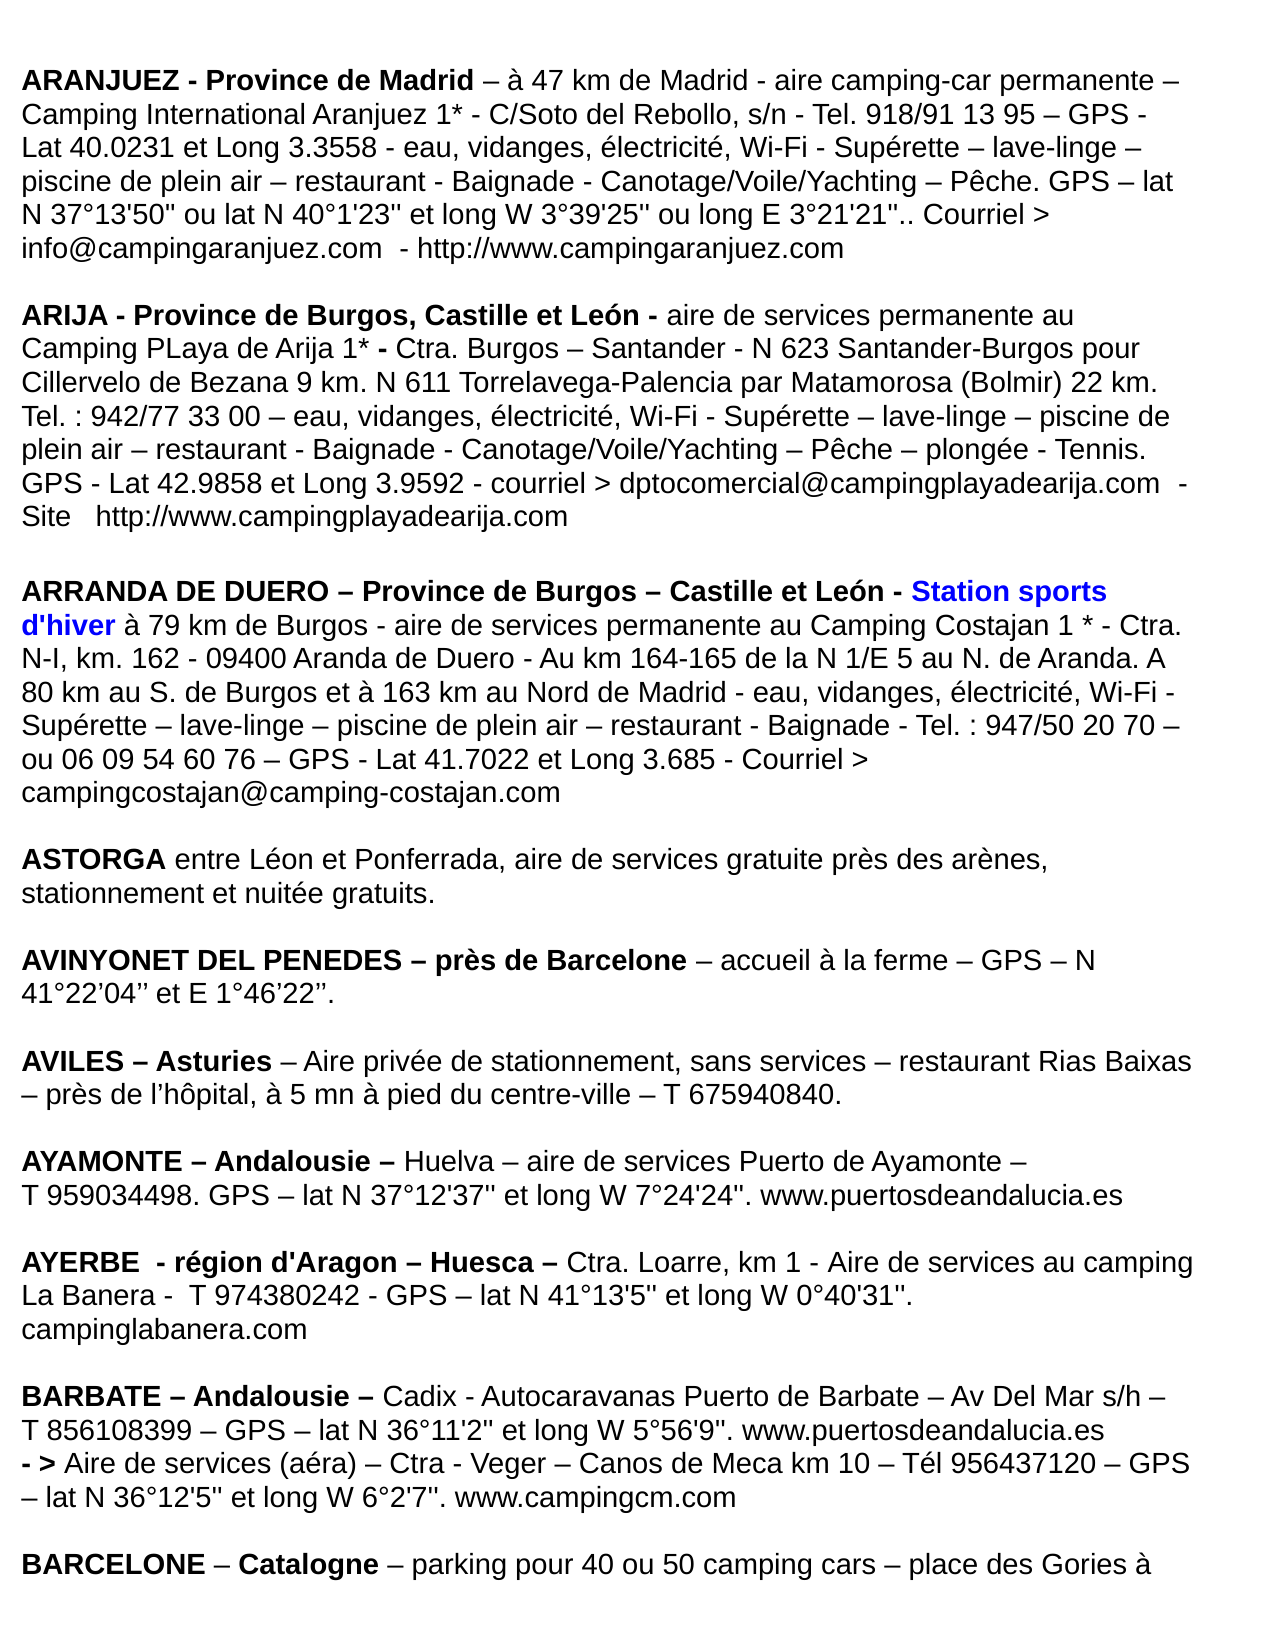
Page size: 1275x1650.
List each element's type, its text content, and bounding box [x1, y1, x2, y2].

text BARBATE – Andalousie – Cadix - Autocaravanas Puerto de Barbate – Av Del Mar s/h – T 856108399 – GPS – lat N 36°11'2'' et long W 5°56'9''. www.puertosdeandalucia.es [21, 1379, 1196, 1446]
text ARANJUEZ - Province de Madrid – à 47 km de Madrid - aire camping-car permanente – Camping International Aranjuez 1* - C/Soto del Rebollo, s/n - Tel. 918/91 13 95 – GPS - Lat 40.0231 et Long 3.3558 - eau, vidanges, électricité, Wi-Fi - Supérette – lave-linge – piscine de plein air – restaurant - Baignade - Canotage/Voile/Yachting – Pêche. GPS – lat N 37°13'50'' ou lat N 40°1'23'' et long W 3°39'25'' ou long E 3°21'21''.. Courriel > info@campingaranjuez.com - http://www.campingaranjuez.com [21, 63, 1196, 264]
text - > Aire de services (aéra) – Ctra - Veger – Canos de Meca km 10 – Tél 956437120 – GPS – lat N 36°12'5'' et long W 6°2'7''. www.campingcm.com [21, 1446, 1196, 1513]
text BARCELONE – Catalogne – parking pour 40 ou 50 camping cars – place des Gories à [21, 1547, 1196, 1580]
text ASTORGA entre Léon et Ponferrada, aire de services gratuite près des arènes, stationnement et nuitée gratuits. [21, 842, 1196, 909]
text AYAMONTE – Andalousie – Huelva – aire de services Puerto de Ayamonte – T 959034498. GPS – lat N 37°12'37'' et long W 7°24'24''. www.puertosdeandalucia.es [21, 1144, 1196, 1211]
text ARRANDA DE DUERO – Province de Burgos – Castille et León - Station sports d'hiver à 79 km de Burgos - aire de services permanente au Camping Costajan 1 * - Ctra. N-I, km. 162 - 09400 Aranda de Duero - Au km 164-165 de la N 1/E 5 au N. de Aranda. A 80 km au S. de Burgos et à 163 km au Nord de Madrid - eau, vidanges, électricité, Wi-Fi - Supérette – lave-linge – piscine de plein air – restaurant - Baignade - Tel. : 947/50 20 70 – ou 06 09 54 60 76 – GPS - Lat 41.7022 et Long 3.685 - Courriel > campingcostajan@camping-costajan.com [21, 574, 1196, 809]
text AVILES – Asturies – Aire privée de stationnement, sans services – restaurant Rias Baixas – près de l’hôpital, à 5 mn à pied du centre-ville – T 675940840. [21, 1044, 1196, 1111]
text ARIJA - Province de Burgos, Castille et León - aire de services permanente au Camping PLaya de Arija 1* - Ctra. Burgos – Santander - N 623 Santander-Burgos pour Cillervelo de Bezana 9 km. N 611 Torrelavega-Palencia par Matamorosa (Bolmir) 22 km. Tel. : 942/77 33 00 – eau, vidanges, électricité, Wi-Fi - Supérette – lave-linge – piscine de plein air – restaurant - Baignade - Canotage/Voile/Yachting – Pêche – plongée - Tennis. GPS - Lat 42.9858 et Long 3.9592 - courriel > dptocomercial@campingplayadearija.com - Site http://www.campingplayadearija.com [21, 298, 1196, 533]
text AVINYONET DEL PENEDES – près de Barcelone – accueil à la ferme – GPS – N 41°22’04’’ et E 1°46’22’’. [21, 943, 1196, 1010]
text AYERBE - région d'Aragon – Huesca – Ctra. Loarre, km 1 - Aire de services au camping La Banera - T 974380242 - GPS – lat N 41°13'5'' et long W 0°40'31''. campinglabanera.com [21, 1245, 1196, 1346]
